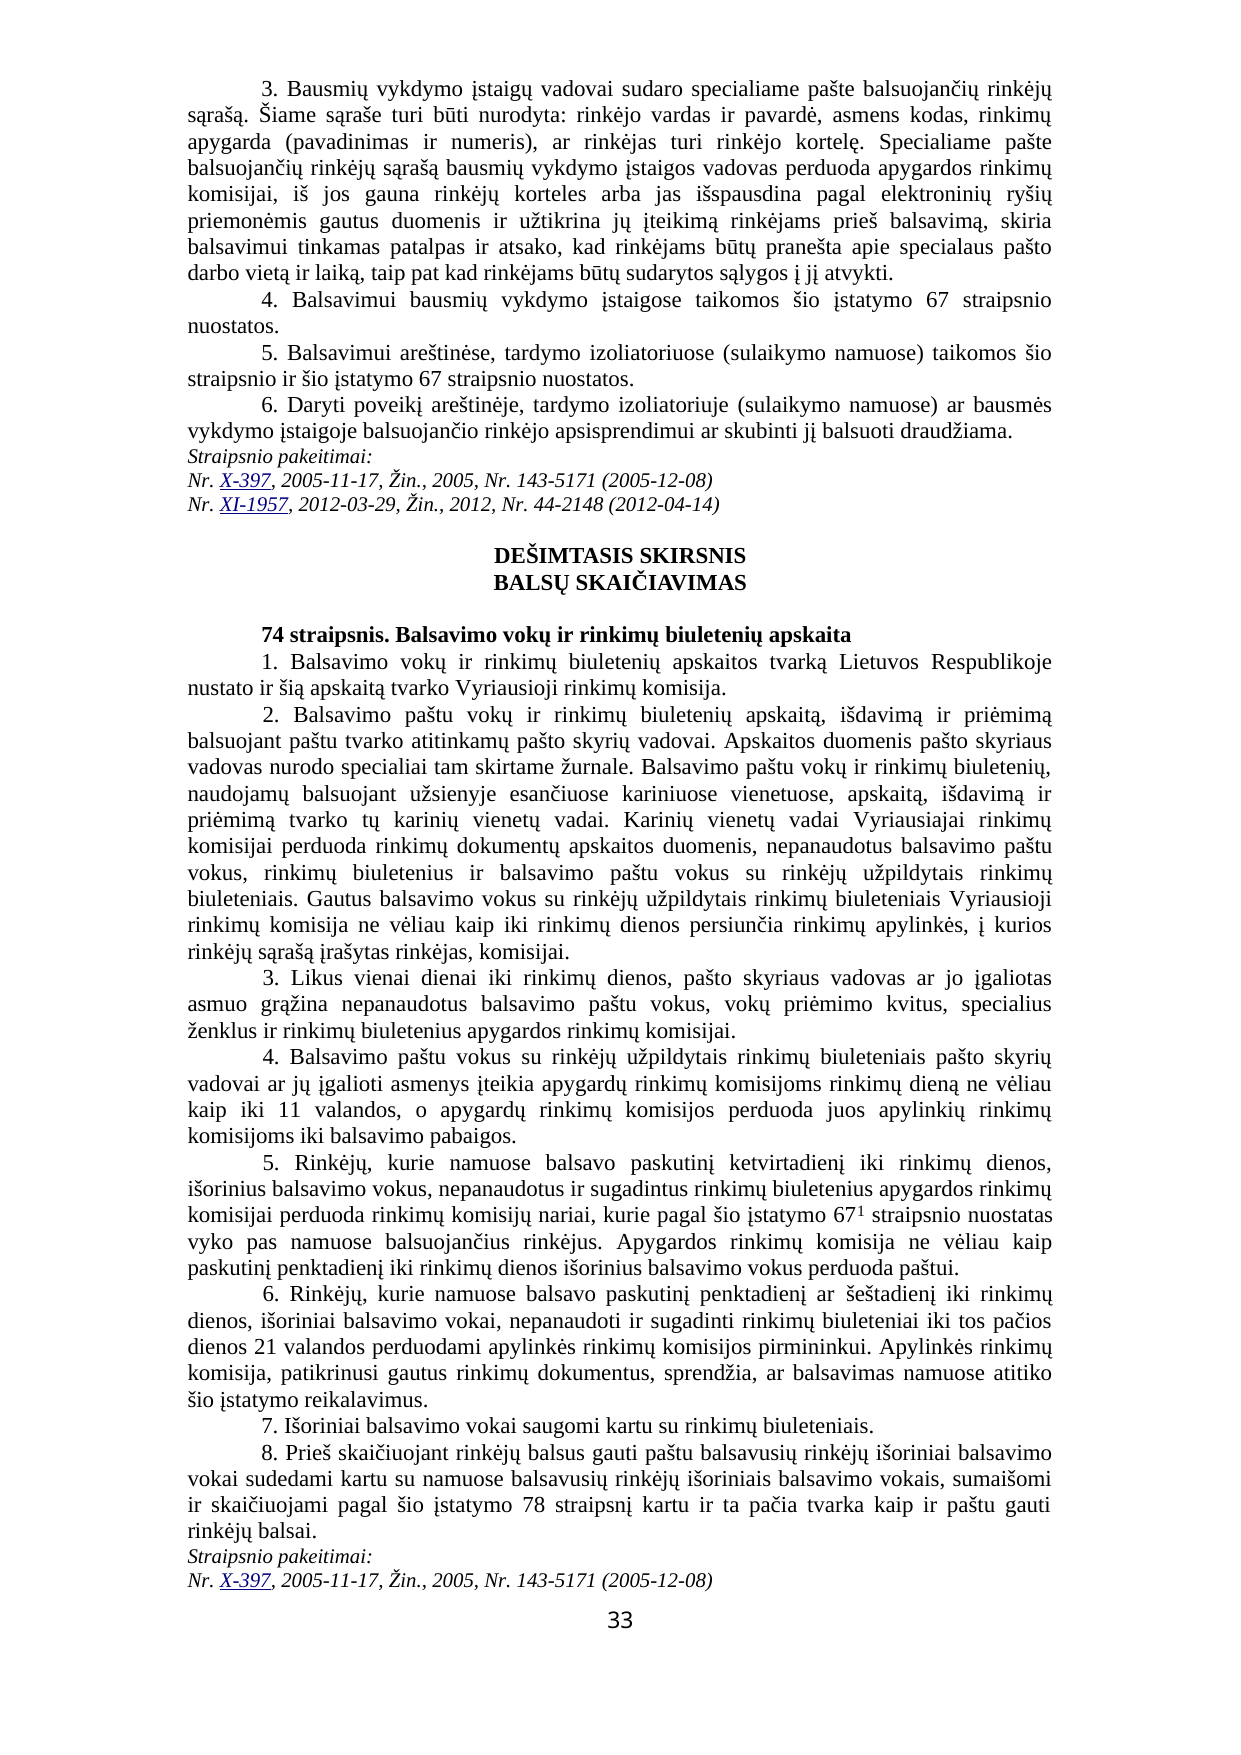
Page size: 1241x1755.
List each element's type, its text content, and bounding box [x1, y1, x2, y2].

text 74 straipsnis. Balsavimo vokų ir rinkimų biuletenių apskaita [187, 622, 1053, 648]
text 6. Daryti poveikį areštinėje, tardymo izoliatoriuje (sulaikymo namuose) ar bausmės vykdymo įstaigoje balsuojančio rinkėjo apsisprendimui ar skubinti jį balsuoti draudžiama. [187, 391, 1053, 444]
text Nr. XI-1957, 2012-03-29, Žin., 2012, Nr. 44-2148 (2012-04-14) [187, 492, 1053, 516]
text 3. Likus vienai dienai iki rinkimų dienos, pašto skyriaus vadovas ar jo įgaliotas asmuo grąžina nepanaudotus balsavimo paštu vokus, vokų priėmimo kvitus, specialius ženklus ir rinkimų biuletenius apygardos rinkimų komisijai. [187, 964, 1053, 1043]
text 7. Išoriniai balsavimo vokai saugomi kartu su rinkimų biuleteniais. [187, 1412, 1053, 1438]
text Nr. X-397, 2005-11-17, Žin., 2005, Nr. 143-5171 (2005-12-08) [187, 1568, 1053, 1592]
text 3. Bausmių vykdymo įstaigų vadovai sudaro specialiame pašte balsuojančių rinkėjų sąrašą. Šiame sąraše turi būti nurodyta: rinkėjo vardas ir pavardė, asmens kodas, rinkimų apygarda (pavadinimas ir numeris), ar rinkėjas turi rinkėjo kortelę. Specialiame pašte balsuojančių rinkėjų sąrašą bausmių vykdymo įstaigos vadovas perduoda apygardos rinkimų komisijai, iš jos gauna rinkėjų korteles arba jas išspausdina pagal elektroninių ryšių priemonėmis gautus duomenis ir užtikrina jų įteikimą rinkėjams prieš balsavimą, skiria balsavimui tinkamas patalpas ir atsako, kad rinkėjams būtų pranešta apie specialaus pašto darbo vietą ir laiką, taip pat kad rinkėjams būtų sudarytos sąlygos į jį atvykti. [187, 75, 1053, 286]
text Straipsnio pakeitimai: [187, 1544, 1053, 1568]
text 8. Prieš skaičiuojant rinkėjų balsus gauti paštu balsavusių rinkėjų išoriniai balsavimo vokai sudedami kartu su namuose balsavusių rinkėjų išoriniais balsavimo vokais, sumaišomi ir skaičiuojami pagal šio įstatymo 78 straipsnį kartu ir ta pačia tvarka kaip ir paštu gauti rinkėjų balsai. [187, 1438, 1053, 1544]
text 6. Rinkėjų, kurie namuose balsavo paskutinį penktadienį ar šeštadienį iki rinkimų dienos, išoriniai balsavimo vokai, nepanaudoti ir sugadinti rinkimų biuleteniai iki tos pačios dienos 21 valandos perduodami apylinkės rinkimų komisijos pirmininkui. Apylinkės rinkimų komisija, patikrinusi gautus rinkimų dokumentus, sprendžia, ar balsavimas namuose atitiko šio įstatymo reikalavimus. [187, 1280, 1053, 1412]
subtitle BALSŲ SKAIČIAVIMAS [187, 569, 1053, 595]
text 4. Balsavimui bausmių vykdymo įstaigose taikomos šio įstatymo 67 straipsnio nuostatos. [187, 286, 1053, 338]
text 4. Balsavimo paštu vokus su rinkėjų užpildytais rinkimų biuleteniais pašto skyrių vadovai ar jų įgalioti asmenys įteikia apygardų rinkimų komisijoms rinkimų dieną ne vėliau kaip iki 11 valandos, o apygardų rinkimų komisijos perduoda juos apylinkių rinkimų komisijoms iki balsavimo pabaigos. [187, 1043, 1053, 1149]
text 1. Balsavimo vokų ir rinkimų biuletenių apskaitos tvarką Lietuvos Respublikoje nustato ir šią apskaitą tvarko Vyriausioji rinkimų komisija. [187, 648, 1053, 701]
text Nr. X-397, 2005-11-17, Žin., 2005, Nr. 143-5171 (2005-12-08) [187, 468, 1053, 492]
subtitle DEŠIMTASIS SKIRSNIS [187, 542, 1053, 569]
text Straipsnio pakeitimai: [187, 444, 1053, 468]
text 5. Rinkėjų, kurie namuose balsavo paskutinį ketvirtadienį iki rinkimų dienos, išorinius balsavimo vokus, nepanaudotus ir sugadintus rinkimų biuletenius apygardos rinkimų komisijai perduoda rinkimų komisijų nariai, kurie pagal šio įstatymo 671 straipsnio nuostatas vyko pas namuose balsuojančius rinkėjus. Apygardos rinkimų komisija ne vėliau kaip paskutinį penktadienį iki rinkimų dienos išorinius balsavimo vokus perduoda paštui. [187, 1149, 1053, 1280]
text 5. Balsavimui areštinėse, tardymo izoliatoriuose (sulaikymo namuose) taikomos šio straipsnio ir šio įstatymo 67 straipsnio nuostatos. [187, 338, 1053, 391]
text 2. Balsavimo paštu vokų ir rinkimų biuletenių apskaitą, išdavimą ir priėmimą balsuojant paštu tvarko atitinkamų pašto skyrių vadovai. Apskaitos duomenis pašto skyriaus vadovas nurodo specialiai tam skirtame žurnale. Balsavimo paštu vokų ir rinkimų biuletenių, naudojamų balsuojant užsienyje esančiuose kariniuose vienetuose, apskaitą, išdavimą ir priėmimą tvarko tų karinių vienetų vadai. Karinių vienetų vadai Vyriausiajai rinkimų komisijai perduoda rinkimų dokumentų apskaitos duomenis, nepanaudotus balsavimo paštu vokus, rinkimų biuletenius ir balsavimo paštu vokus su rinkėjų užpildytais rinkimų biuleteniais. Gautus balsavimo vokus su rinkėjų užpildytais rinkimų biuleteniais Vyriausioji rinkimų komisija ne vėliau kaip iki rinkimų dienos persiunčia rinkimų apylinkės, į kurios rinkėjų sąrašą įrašytas rinkėjas, komisijai. [187, 701, 1053, 964]
